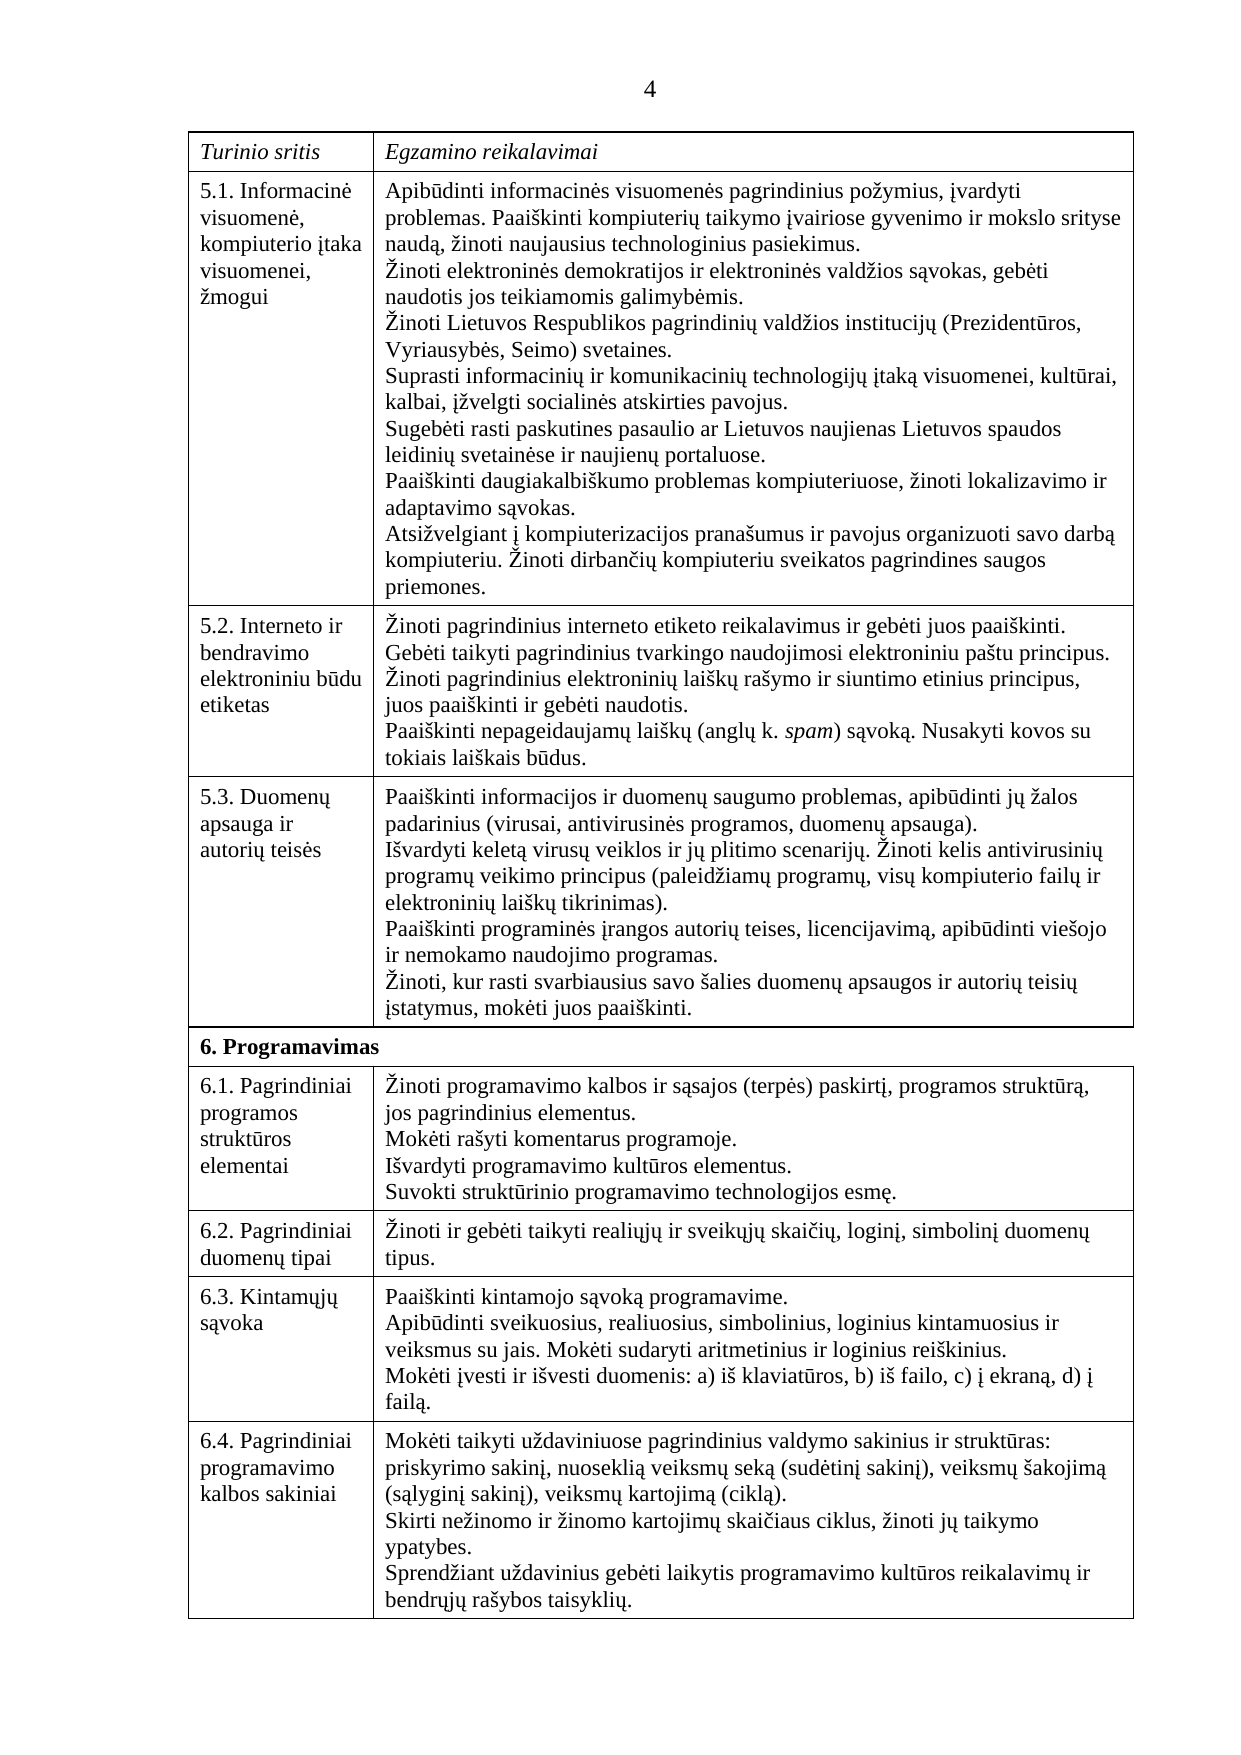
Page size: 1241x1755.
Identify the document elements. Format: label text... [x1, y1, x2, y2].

table_header Egzamino reikalavimai [374, 133, 1133, 171]
table_cell Mokėti taikyti uždaviniuose pagrindinius valdymo sakinius ir struktūras: priskyrimo sakinį, nuoseklią veiksmų seką (sudėtinį sakinį), veiksmų šakojimą (sąlyginį sakinį), veiksmų kartojimą (ciklą). Skirti nežinomo ir žinomo kartojimų skaičiaus ciklus, žinoti jų taikymo ypatybes. Sprendžiant uždavinius gebėti laikytis programavimo kultūros reikalavimų ir bendrųjų rašybos taisyklių. [374, 1422, 1133, 1618]
table_cell 5.3. Duomenų apsauga ir autorių teisės [189, 777, 373, 1026]
table_cell Paaiškinti informacijos ir duomenų saugumo problemas, apibūdinti jų žalos padarinius (virusai, antivirusinės programos, duomenų apsauga). Išvardyti keletą virusų veiklos ir jų plitimo scenarijų. Žinoti kelis antivirusinių programų veikimo principus (paleidžiamų programų, visų kompiuterio failų ir elektroninių laiškų tikrinimas). Paaiškinti programinės įrangos autorių teises, licencijavimą, apibūdinti viešojo ir nemokamo naudojimo programas. Žinoti, kur rasti svarbiausius savo šalies duomenų apsaugos ir autorių teisių įstatymus, mokėti juos paaiškinti. [374, 777, 1133, 1026]
table_cell Paaiškinti kintamojo sąvoką programavime. Apibūdinti sveikuosius, realiuosius, simbolinius, loginius kintamuosius ir veiksmus su jais. Mokėti sudaryti aritmetinius ir loginius reiškinius. Mokėti įvesti ir išvesti duomenis: a) iš klaviatūros, b) iš failo, c) į ekraną, d) į failą. [374, 1277, 1133, 1421]
table_cell 6.4. Pagrindiniai programavimo kalbos sakiniai [189, 1422, 373, 1618]
table_cell 6.1. Pagrindiniai programos struktūros elementai [189, 1067, 373, 1210]
table_cell Žinoti ir gebėti taikyti realiųjų ir sveikųjų skaičių, loginį, simbolinį duomenų tipus. [374, 1211, 1133, 1276]
table_cell Žinoti programavimo kalbos ir sąsajos (terpės) paskirtį, programos struktūrą, jos pagrindinius elementus. Mokėti rašyti komentarus programoje. Išvardyti programavimo kultūros elementus. Suvokti struktūrinio programavimo technologijos esmę. [374, 1067, 1133, 1210]
table_cell 5.2. Interneto ir bendravimo elektroniniu būdu etiketas [189, 606, 373, 776]
table_cell Apibūdinti informacinės visuomenės pagrindinius požymius, įvardyti problemas. Paaiškinti kompiuterių taikymo įvairiose gyvenimo ir mokslo srityse naudą, žinoti naujausius technologinius pasiekimus. Žinoti elektroninės demokratijos ir elektroninės valdžios sąvokas, gebėti naudotis jos teikiamomis galimybėmis. Žinoti Lietuvos Respublikos pagrindinių valdžios institucijų (Prezidentūros, Vyriausybės, Seimo) svetaines. Suprasti informacinių ir komunikacinių technologijų įtaką visuomenei, kultūrai, kalbai, įžvelgti socialinės atskirties pavojus. Sugebėti rasti paskutines pasaulio ar Lietuvos naujienas Lietuvos spaudos leidinių svetainėse ir naujienų portaluose. Paaiškinti daugiakalbiškumo problemas kompiuteriuose, žinoti lokalizavimo ir adaptavimo sąvokas. Atsižvelgiant į kompiuterizacijos pranašumus ir pavojus organizuoti savo darbą kompiuteriu. Žinoti dirbančių kompiuteriu sveikatos pagrindines saugos priemones. [374, 172, 1133, 605]
table_cell 6. Programavimas [189, 1028, 1133, 1066]
table_cell 6.3. Kintamųjų sąvoka [189, 1277, 373, 1421]
table_cell 5.1. Informacinė visuomenė, kompiuterio įtaka visuomenei, žmogui [189, 172, 373, 605]
table_cell 6.2. Pagrindiniai duomenų tipai [189, 1211, 373, 1276]
table_cell Žinoti pagrindinius interneto etiketo reikalavimus ir gebėti juos paaiškinti. Gebėti taikyti pagrindinius tvarkingo naudojimosi elektroniniu paštu principus. Žinoti pagrindinius elektroninių laiškų rašymo ir siuntimo etinius principus, juos paaiškinti ir gebėti naudotis. Paaiškinti nepageidaujamų laiškų (anglų k. spam) sąvoką. Nusakyti kovos su tokiais laiškais būdus. [374, 606, 1133, 776]
table_header Turinio sritis [189, 133, 373, 171]
